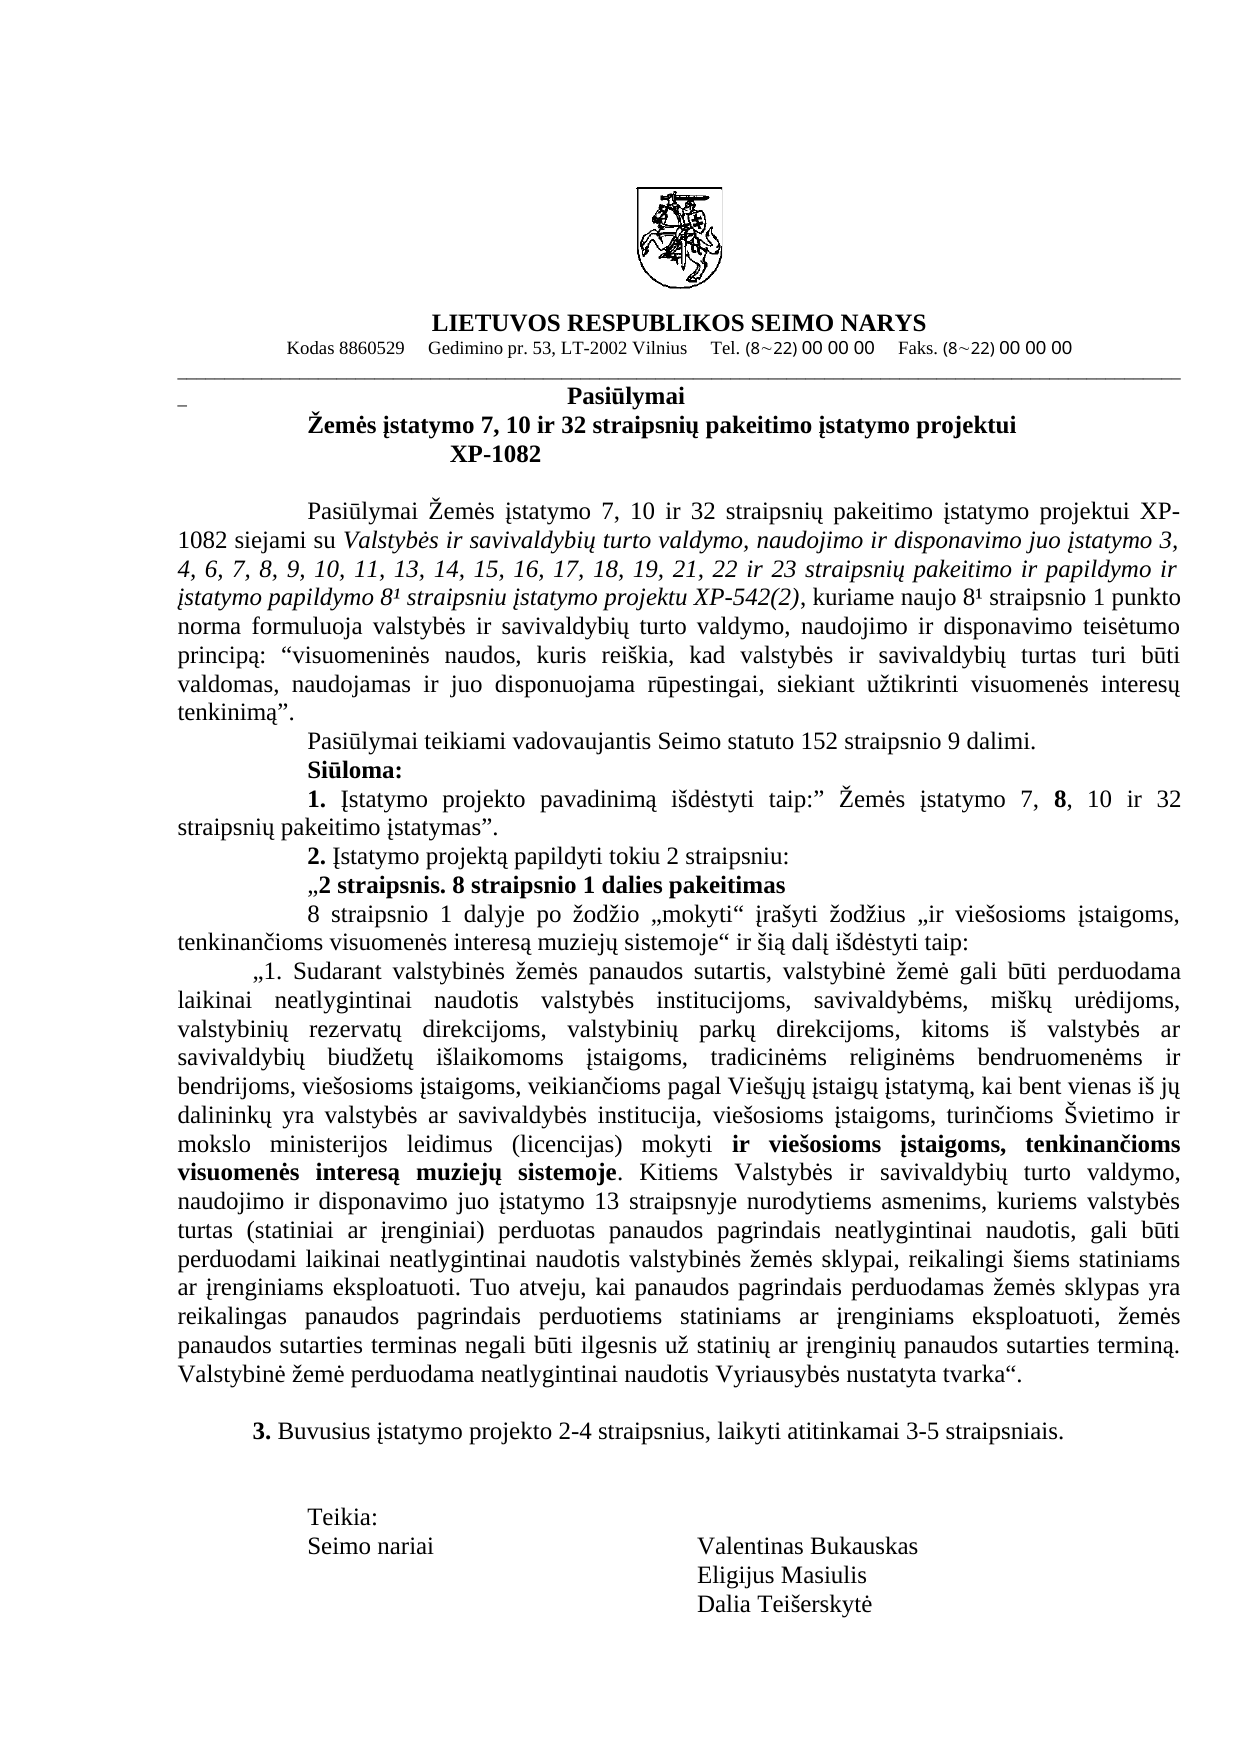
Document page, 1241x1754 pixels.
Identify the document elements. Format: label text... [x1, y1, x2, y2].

text „2 straipsnis. 8 straipsnio 1 dalies pakeitimas [177, 870, 1181, 899]
subtitle 1. Įstatymo projekto pavadinimą išdėstyti taip:” Žemės įstatymo 7, 8, 10 ir 32 straipsnių pakeitimo įstatymas”. [177, 784, 1181, 841]
text ___________________________________________________________________________________________________________ [177, 359, 1181, 378]
text _ Pasiūlymai [177, 379, 1181, 410]
text LIETUVOS RESPUBLIKOS SEIMO NARYS [177, 308, 1181, 337]
text „1. Sudarant valstybinės žemės panaudos sutartis, valstybinė žemė gali būti perduodama laikinai neatlygintinai naudotis valstybės institucijoms, savivaldybėms, miškų urėdijoms, valstybinių rezervatų direkcijoms, valstybinių parkų direkcijoms, kitoms iš valstybės ar savivaldybių biudžetų išlaikomoms įstaigoms, tradicinėms religinėms bendruomenėms ir bendrijoms, viešosioms įstaigoms, veikiančioms pagal Viešųjų įstaigų įstatymą, kai bent vienas iš jų dalininkų yra valstybės ar savivaldybės institucija, viešosioms įstaigoms, turinčioms Švietimo ir mokslo ministerijos leidimus (licencijas) mokyti ir viešosioms įstaigoms, tenkinančioms visuomenės interesą muziejų sistemoje. Kitiems Valstybės ir savivaldybių turto valdymo, naudojimo ir disponavimo juo įstatymo 13 straipsnyje nurodytiems asmenims, kuriems valstybės turtas (statiniai ar įrenginiai) perduotas panaudos pagrindais neatlygintinai naudotis, gali būti perduodami laikinai neatlygintinai naudotis valstybinės žemės sklypai, reikalingi šiems statiniams ar įrenginiams eksploatuoti. Tuo atveju, kai panaudos pagrindais perduodamas žemės sklypas yra reikalingas panaudos pagrindais perduotiems statiniams ar įrenginiams eksploatuoti, žemės panaudos sutarties terminas negali būti ilgesnis už statinių ar įrenginių panaudos sutarties terminą. Valstybinė žemė perduodama neatlygintinai naudotis Vyriausybės nustatyta tvarka“. [177, 956, 1181, 1387]
text Pasiūlymai teikiami vadovaujantis Seimo statuto 152 straipsnio 9 dalimi. [177, 726, 1181, 755]
text Kodas 8860529 Gedimino pr. 53, LT-2002 Vilnius Tel. (822) 00 00 00 Faks. (822) 00 00 00 [177, 337, 1181, 359]
text Teikia: [177, 1502, 1181, 1531]
text 2. Įstatymo projektą papildyti tokiu 2 straipsniu: [177, 841, 1181, 870]
text Pasiūlymai Žemės įstatymo 7, 10 ir 32 straipsnių pakeitimo įstatymo projektui XP-1082 siejami su Valstybės ir savivaldybių turto valdymo, naudojimo ir disponavimo juo įstatymo 3, 4, 6, 7, 8, 9, 10, 11, 13, 14, 15, 16, 17, 18, 19, 21, 22 ir 23 straipsnių pakeitimo ir papildymo ir įstatymo papildymo 8¹ straipsniu įstatymo projektu XP-542(2), kuriame naujo 8¹ straipsnio 1 punkto norma formuluoja valstybės ir savivaldybių turto valdymo, naudojimo ir disponavimo teisėtumo principą: “visuomeninės naudos, kuris reiškia, kad valstybės ir savivaldybių turtas turi būti valdomas, naudojamas ir juo disponuojama rūpestingai, siekiant užtikrinti visuomenės interesų tenkinimą”. [177, 496, 1181, 726]
subtitle XP-1082 [437, 439, 1181, 467]
text Eligijus Masiulis [177, 1560, 1181, 1589]
text Seimo nariai Valentinas Bukauskas [177, 1531, 1181, 1560]
text Dalia Teišerskytė [177, 1589, 1181, 1617]
text Siūloma: [177, 755, 1181, 784]
subtitle Žemės įstatymo 7, 10 ir 32 straipsnių pakeitimo įstatymo projektui [177, 410, 1181, 439]
text 8 straipsnio 1 dalyje po žodžio „mokyti“ įrašyti žodžius „ir viešosioms įstaigoms, tenkinančioms visuomenės interesą muziejų sistemoje“ ir šią dalį išdėstyti taip: [177, 899, 1181, 956]
text 3. Buvusius įstatymo projekto 2-4 straipsnius, laikyti atitinkamai 3-5 straipsniais. [177, 1416, 1181, 1445]
